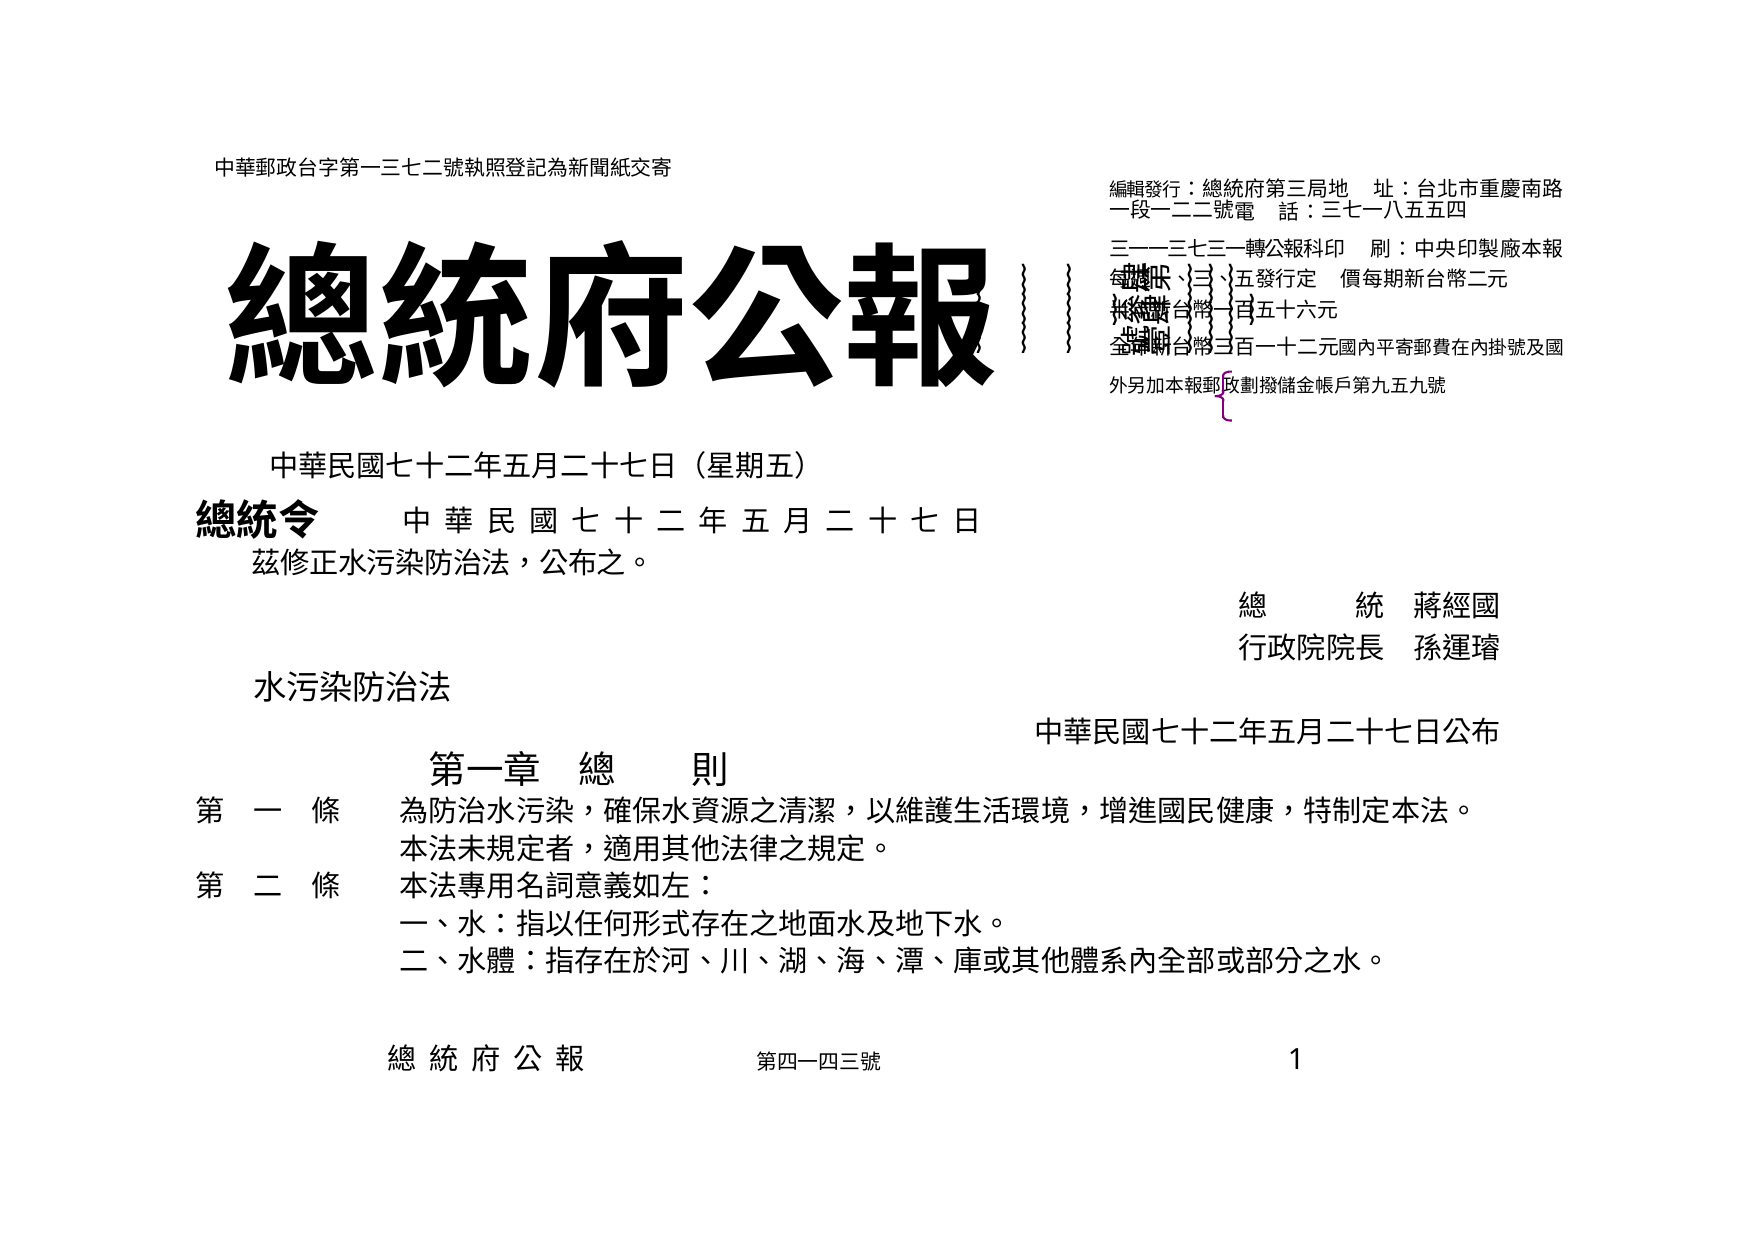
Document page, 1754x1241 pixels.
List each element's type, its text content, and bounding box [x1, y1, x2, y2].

text 行政院院長 孫運璿 [195, 628, 1501, 666]
table_header 中華民國七十二年五月二十七日 [399, 222, 986, 543]
text 第一章 總 則 [428, 750, 1559, 792]
text 水污染防治法 [253, 666, 1559, 708]
text 本法未規定者，適用其他法律之規定。 [341, 829, 1559, 867]
text 中華民國七十二年五月二十七日公布 [195, 713, 1501, 750]
text 第 一 條 為防治水污染，確保水資源之清潔，以維護生活環境，增進國民健康，特制定本法。 [195, 792, 1559, 829]
text 茲修正水污染防治法，公布之。 [195, 543, 1559, 581]
text 二、水體：指存在於河、川、湖、海、潭、庫或其他體系內全部或部分之水。 [399, 942, 1559, 979]
text 總 統 蔣經國 [195, 586, 1501, 623]
text 一、水：指以任何形式存在之地面水及地下水。 [399, 904, 1559, 942]
text 第 二 條 本法專用名詞意義如左： [195, 867, 1559, 904]
table_header 總統令 [192, 222, 399, 543]
